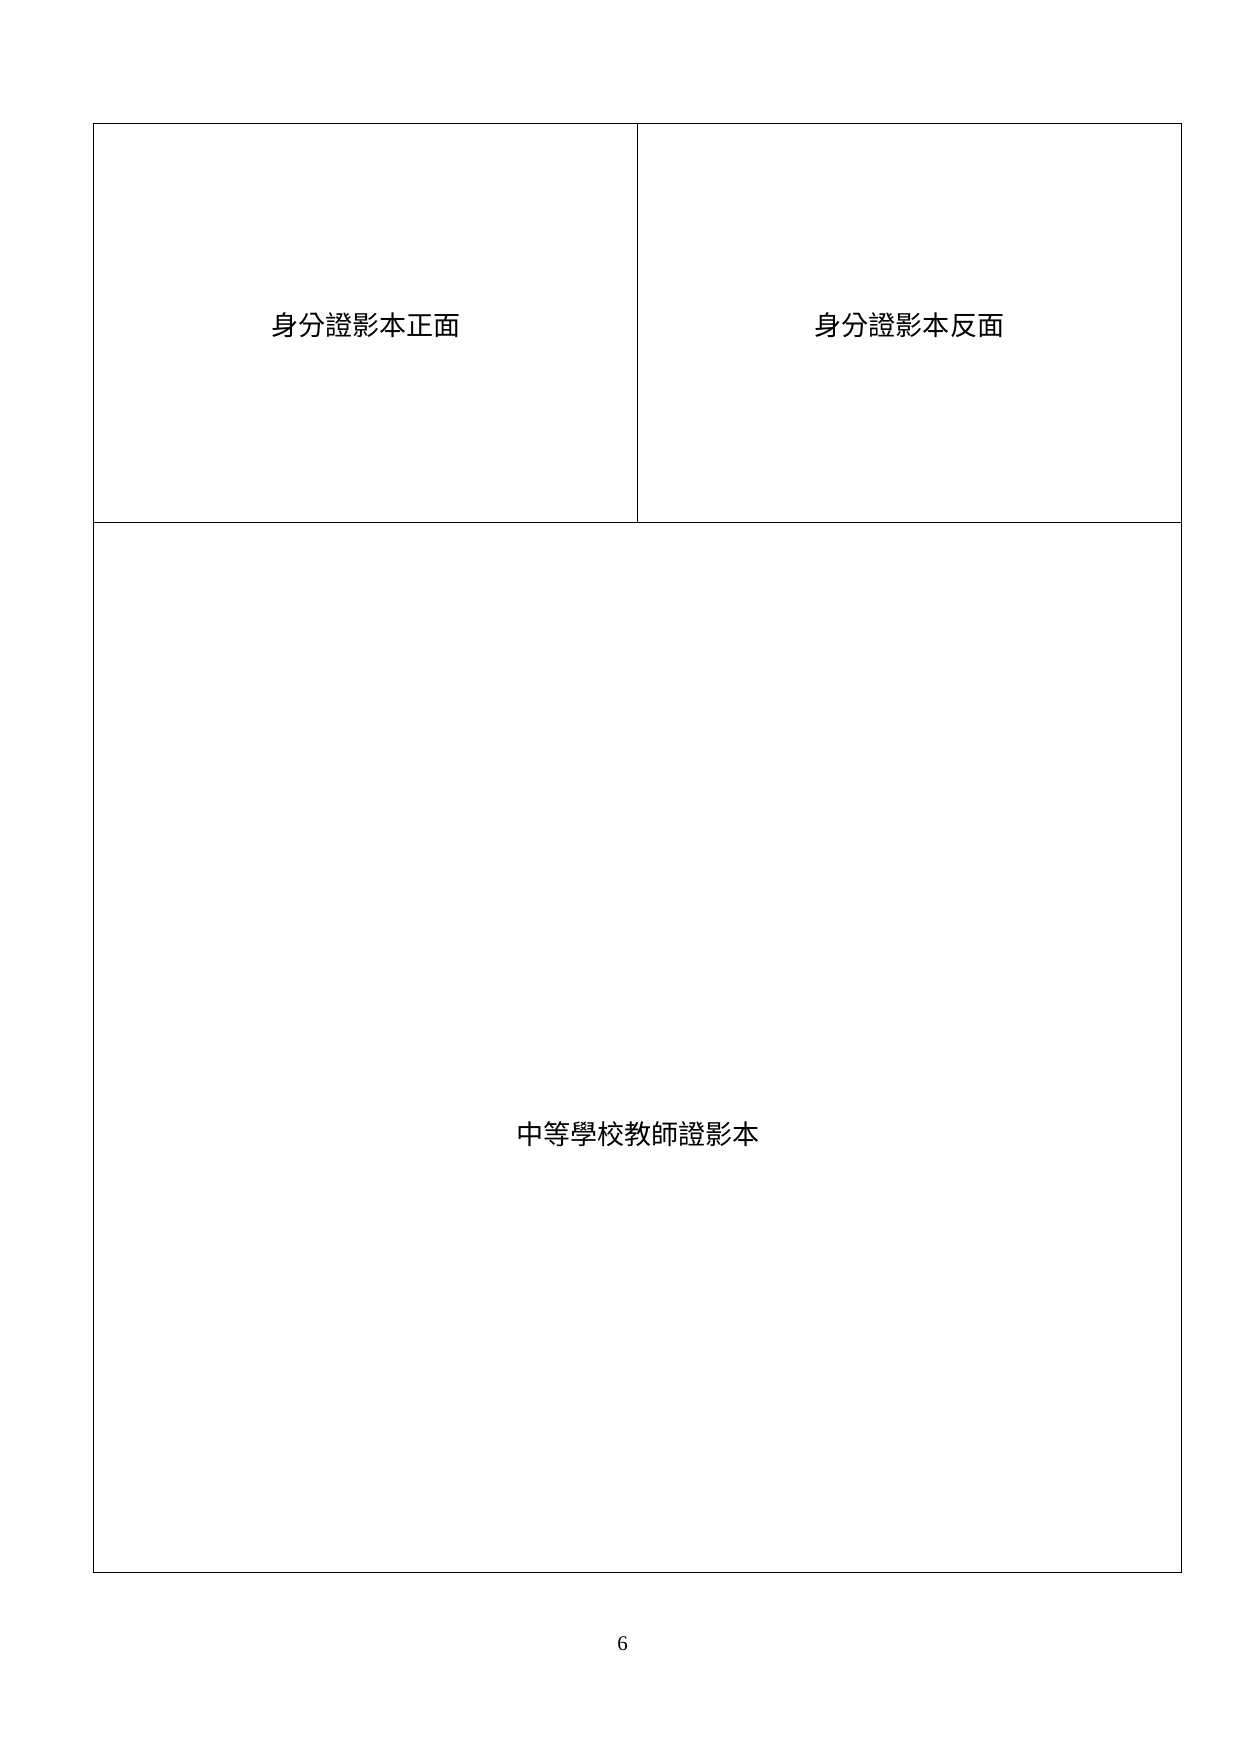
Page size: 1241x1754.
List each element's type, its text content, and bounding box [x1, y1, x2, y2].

table_cell 中等學校教師證影本 [94, 523, 1181, 1572]
table_header 身分證影本反面 [638, 124, 1181, 522]
table_header 身分證影本正面 [94, 124, 637, 522]
